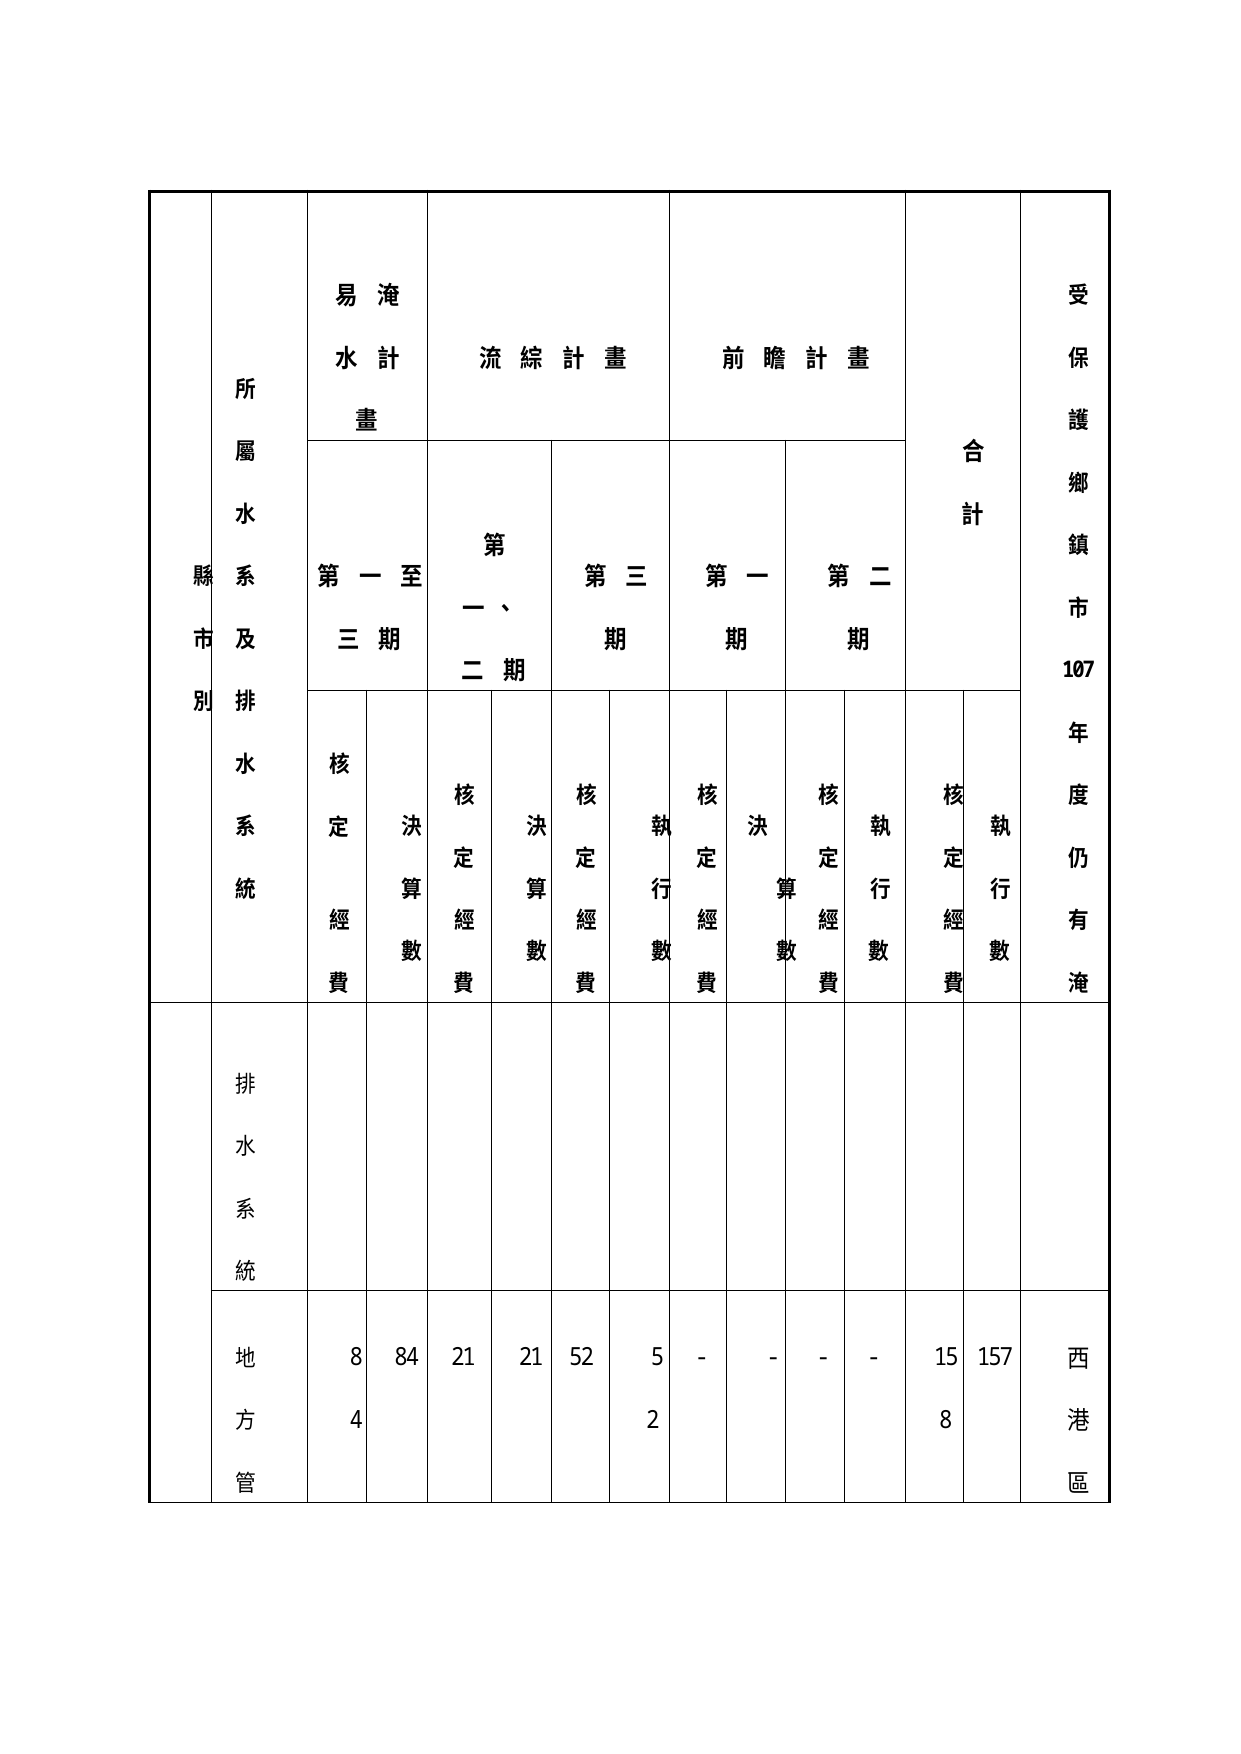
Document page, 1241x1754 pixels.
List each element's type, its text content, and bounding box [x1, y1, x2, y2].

table_cell 執行數 [610, 691, 669, 1002]
table_cell 西港區 [1021, 1291, 1108, 1502]
table_header 易淹水計畫 [308, 193, 427, 439]
table_header 受保護鄉鎮市107年度仍有淹水情形者 [1021, 193, 1108, 1002]
table_cell [151, 1003, 211, 1502]
table_cell - [492, 1003, 551, 1290]
table_cell 決算數 [367, 691, 427, 1002]
table_cell [308, 1003, 366, 1290]
table_cell 21 [428, 1291, 491, 1502]
table_cell 執行數 [964, 691, 1020, 1002]
table_cell 決算數 [727, 691, 785, 1002]
table_cell - [670, 1291, 726, 1502]
table_header 縣市別 [151, 193, 211, 1002]
table_cell [610, 1003, 669, 1290]
table_cell [906, 1003, 963, 1290]
table_cell 158 [906, 1291, 963, 1502]
table_cell [1021, 1003, 1108, 1290]
table_header 所屬水系及排水系統 [212, 193, 307, 1002]
table_cell - [845, 1291, 905, 1502]
table_cell 52 [610, 1291, 669, 1502]
table_cell - [786, 1291, 844, 1502]
table_cell 核定 經費 [552, 691, 609, 1002]
table_cell 84 [308, 1291, 366, 1502]
table_cell [552, 1003, 609, 1290]
table_cell 核定 經費 [428, 691, 491, 1002]
table_header 前瞻計畫 [670, 193, 905, 439]
table_cell 157 [964, 1291, 1020, 1502]
table_cell 決算數 [492, 691, 551, 1002]
table_cell 第三期 [552, 441, 669, 689]
table_cell 核定 經費 [906, 691, 963, 1002]
table_cell 地方管 [212, 1291, 307, 1502]
table_cell 第二期 [786, 441, 905, 689]
table_cell 第一至三期 [308, 441, 427, 689]
table_cell - [428, 1003, 491, 1290]
table_cell - [845, 1003, 905, 1290]
table_cell 21 [492, 1291, 551, 1502]
table_cell - [727, 1291, 785, 1502]
table_cell [964, 1003, 1020, 1290]
table_cell 執行數 [845, 691, 905, 1002]
table_cell [786, 1003, 844, 1290]
table_header 合計 [906, 193, 1020, 689]
table_cell 排水系統 [212, 1003, 307, 1290]
table_header 流綜計畫 [428, 193, 669, 439]
table_cell 核定 經費 [308, 691, 366, 1002]
table_cell [727, 1003, 785, 1290]
table_cell 第一期 [670, 441, 785, 689]
table_cell 核定 經費 [786, 691, 844, 1002]
table_cell [367, 1003, 427, 1290]
table_cell 84 [367, 1291, 427, 1502]
table_cell 52 [552, 1291, 609, 1502]
table_cell 核定 經費 [670, 691, 726, 1002]
table_cell 第一、二期 [428, 441, 551, 689]
table_cell [670, 1003, 726, 1290]
